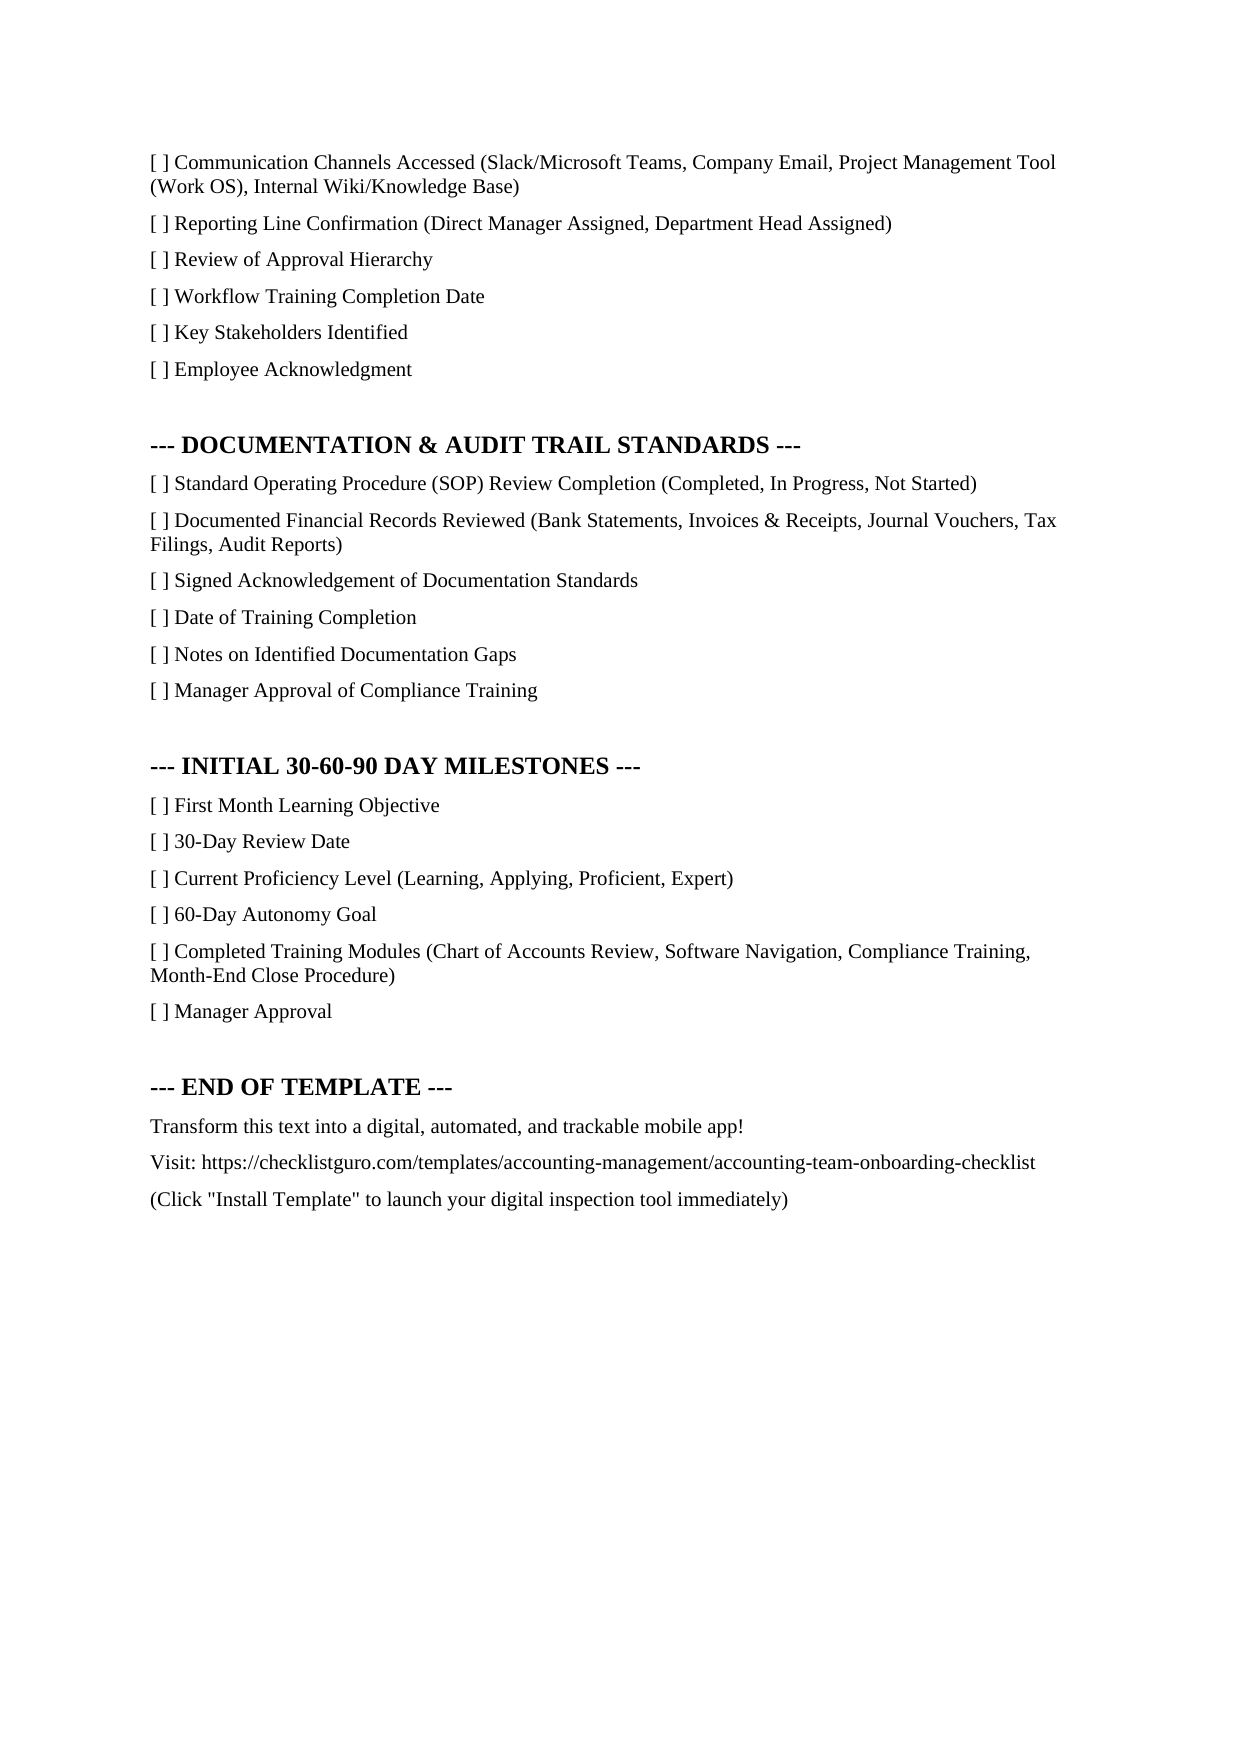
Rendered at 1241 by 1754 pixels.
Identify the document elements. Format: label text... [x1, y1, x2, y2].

text [ ] First Month Learning Objective [150, 792, 1090, 817]
text [ ] Manager Approval [150, 999, 1090, 1023]
text [ ] Documented Financial Records Reviewed (Bank Statements, Invoices & Receipts, Journal Vouchers, Tax Filings, Audit Reports) [150, 508, 1090, 556]
text --- DOCUMENTATION & AUDIT TRAIL STANDARDS --- [150, 430, 1090, 459]
text [ ] Standard Operating Procedure (SOP) Review Completion (Completed, In Progress, Not Started) [150, 471, 1090, 495]
text [ ] 60-Day Autonomy Goal [150, 902, 1090, 926]
text [ ] Completed Training Modules (Chart of Accounts Review, Software Navigation, Compliance Training, Month-End Close Procedure) [150, 939, 1090, 987]
text --- INITIAL 30-60-90 DAY MILESTONES --- [150, 751, 1090, 780]
text [ ] Reporting Line Confirmation (Direct Manager Assigned, Department Head Assigned) [150, 211, 1090, 235]
text [ ] Key Stakeholders Identified [150, 320, 1090, 344]
text [ ] Employee Acknowledgment [150, 357, 1090, 381]
text [ ] 30-Day Review Date [150, 829, 1090, 853]
text Visit: https://checklistguro.com/templates/accounting-management/accounting-team-onboarding-checklist [150, 1150, 1090, 1174]
text [ ] Workflow Training Completion Date [150, 284, 1090, 308]
text [ ] Signed Acknowledgement of Documentation Standards [150, 568, 1090, 592]
text [ ] Communication Channels Accessed (Slack/Microsoft Teams, Company Email, Project Management Tool (Work OS), Internal Wiki/Knowledge Base) [150, 150, 1090, 198]
text (Click "Install Template" to launch your digital inspection tool immediately) [150, 1187, 1090, 1211]
text Transform this text into a digital, automated, and trackable mobile app! [150, 1114, 1090, 1138]
text --- END OF TEMPLATE --- [150, 1072, 1090, 1101]
text [ ] Manager Approval of Compliance Training [150, 678, 1090, 702]
text [ ] Notes on Identified Documentation Gaps [150, 642, 1090, 666]
text [ ] Current Proficiency Level (Learning, Applying, Proficient, Expert) [150, 866, 1090, 890]
text [ ] Date of Training Completion [150, 605, 1090, 629]
text [ ] Review of Approval Hierarchy [150, 247, 1090, 271]
